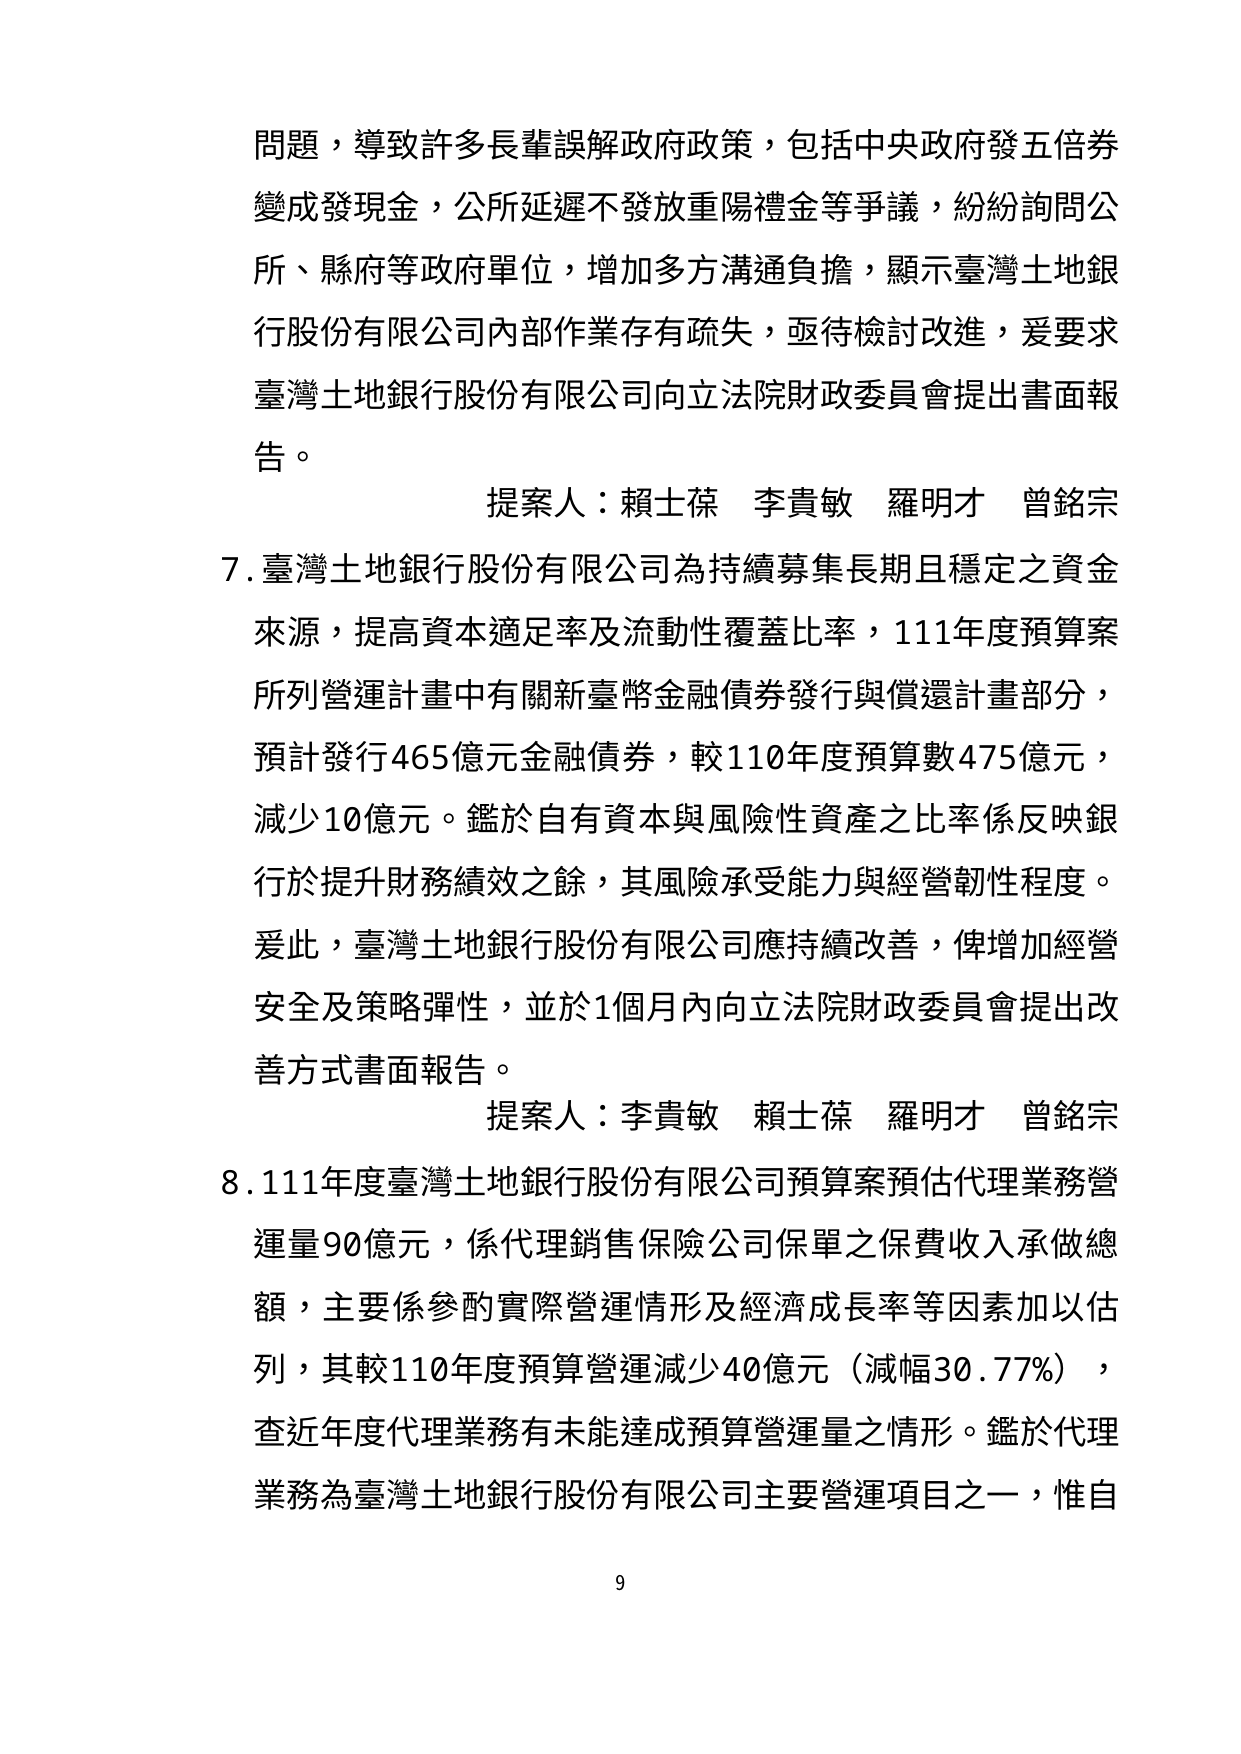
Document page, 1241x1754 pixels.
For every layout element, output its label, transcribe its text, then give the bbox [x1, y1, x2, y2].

text 問題，導致許多長輩誤解政府政策，包括中央政府發五倍券變成發現金，公所延遲不發放重陽禮金等爭議，紛紛詢問公所、縣府等政府單位，增加多方溝通負擔，顯示臺灣土地銀行股份有限公司內部作業存有疏失，亟待檢討改進，爰要求臺灣土地銀行股份有限公司向立法院財政委員會提出書面報告。 [220, 101, 1120, 476]
text 提案人：賴士葆 李貴敏 羅明才 曾銘宗 [120, 476, 1120, 526]
text 7.臺灣土地銀行股份有限公司為持續募集長期且穩定之資金來源，提高資本適足率及流動性覆蓋比率，111年度預算案所列營運計畫中有關新臺幣金融債券發行與償還計畫部分，預計發行465億元金融債券，較110年度預算數475億元，減少10億元。鑑於自有資本與風險性資產之比率係反映銀行於提升財務績效之餘，其風險承受能力與經營韌性程度。爰此，臺灣土地銀行股份有限公司應持續改善，俾增加經營安全及策略彈性，並於1個月內向立法院財政委員會提出改善方式書面報告。 [220, 526, 1120, 1088]
text 8.111年度臺灣土地銀行股份有限公司預算案預估代理業務營運量90億元，係代理銷售保險公司保單之保費收入承做總額，主要係參酌實際營運情形及經濟成長率等因素加以估列，其較110年度預算營運減少40億元（減幅30.77%），查近年度代理業務有未能達成預算營運量之情形。鑑於代理業務為臺灣土地銀行股份有限公司主要營運項目之一，惟自 [220, 1138, 1120, 1513]
text 提案人：李貴敏 賴士葆 羅明才 曾銘宗 [120, 1088, 1120, 1138]
